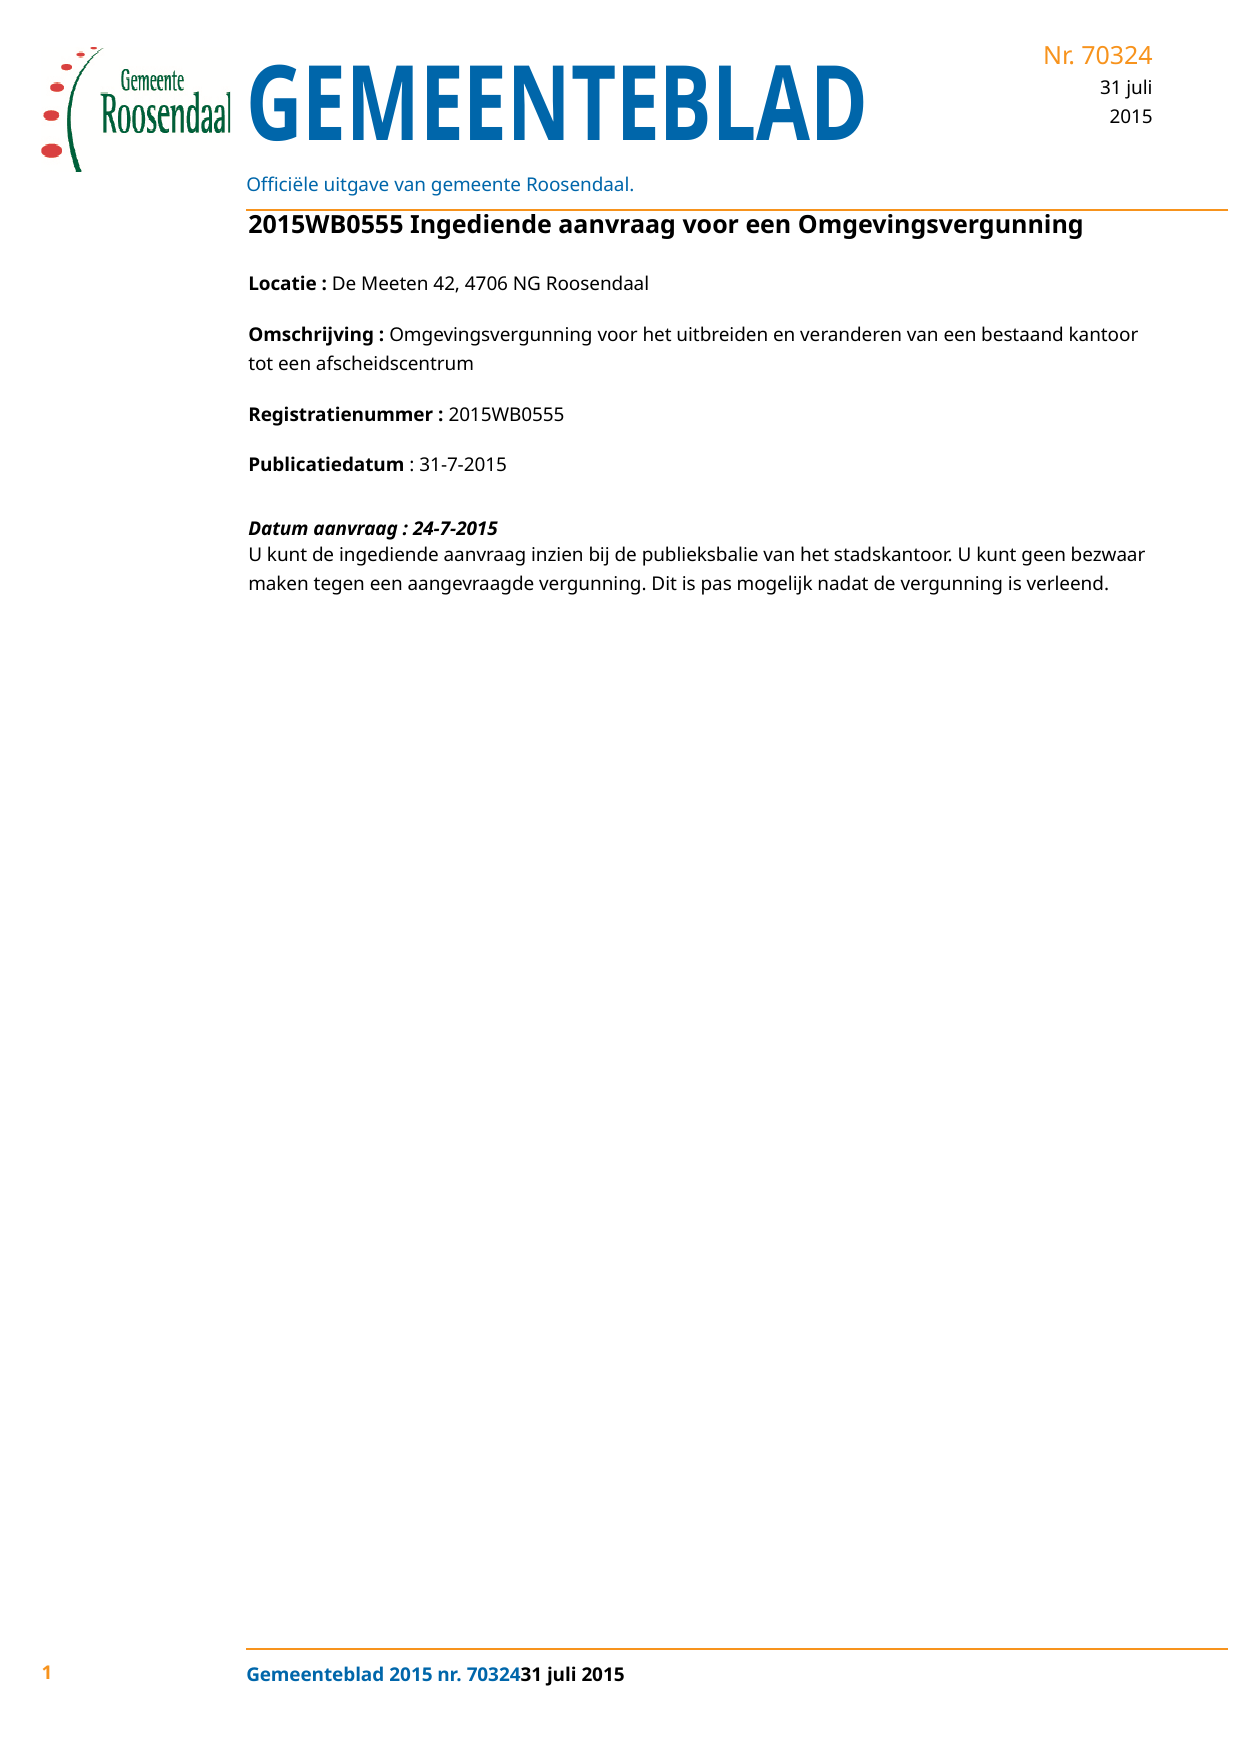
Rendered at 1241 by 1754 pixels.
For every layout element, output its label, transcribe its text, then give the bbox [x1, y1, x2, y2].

text Datum aanvraag : 24-7-2015 [248, 515, 1152, 541]
text Publicatiedatum : 31-7-2015 [248, 451, 1152, 477]
text 2015WB0555 Ingediende aanvraag voor een Omgevingsvergunning [248, 211, 1152, 241]
text U kunt de ingediende aanvraag inzien bij de publieksbalie van het stadskantoor. U kunt geen bezwaar maken tegen een aangevraagde vergunning. Dit is pas mogelijk nadat de vergunning is verleend. [248, 541, 1152, 596]
text Locatie : De Meeten 42, 4706 NG Roosendaal [248, 270, 1152, 296]
text Registratienummer : 2015WB0555 [248, 401, 1152, 426]
picture [41, 47, 231, 172]
text Omschrijving : Omgevingsvergunning voor het uitbreiden en veranderen van een bestaand kantoor tot een afscheidscentrum [248, 321, 1152, 376]
